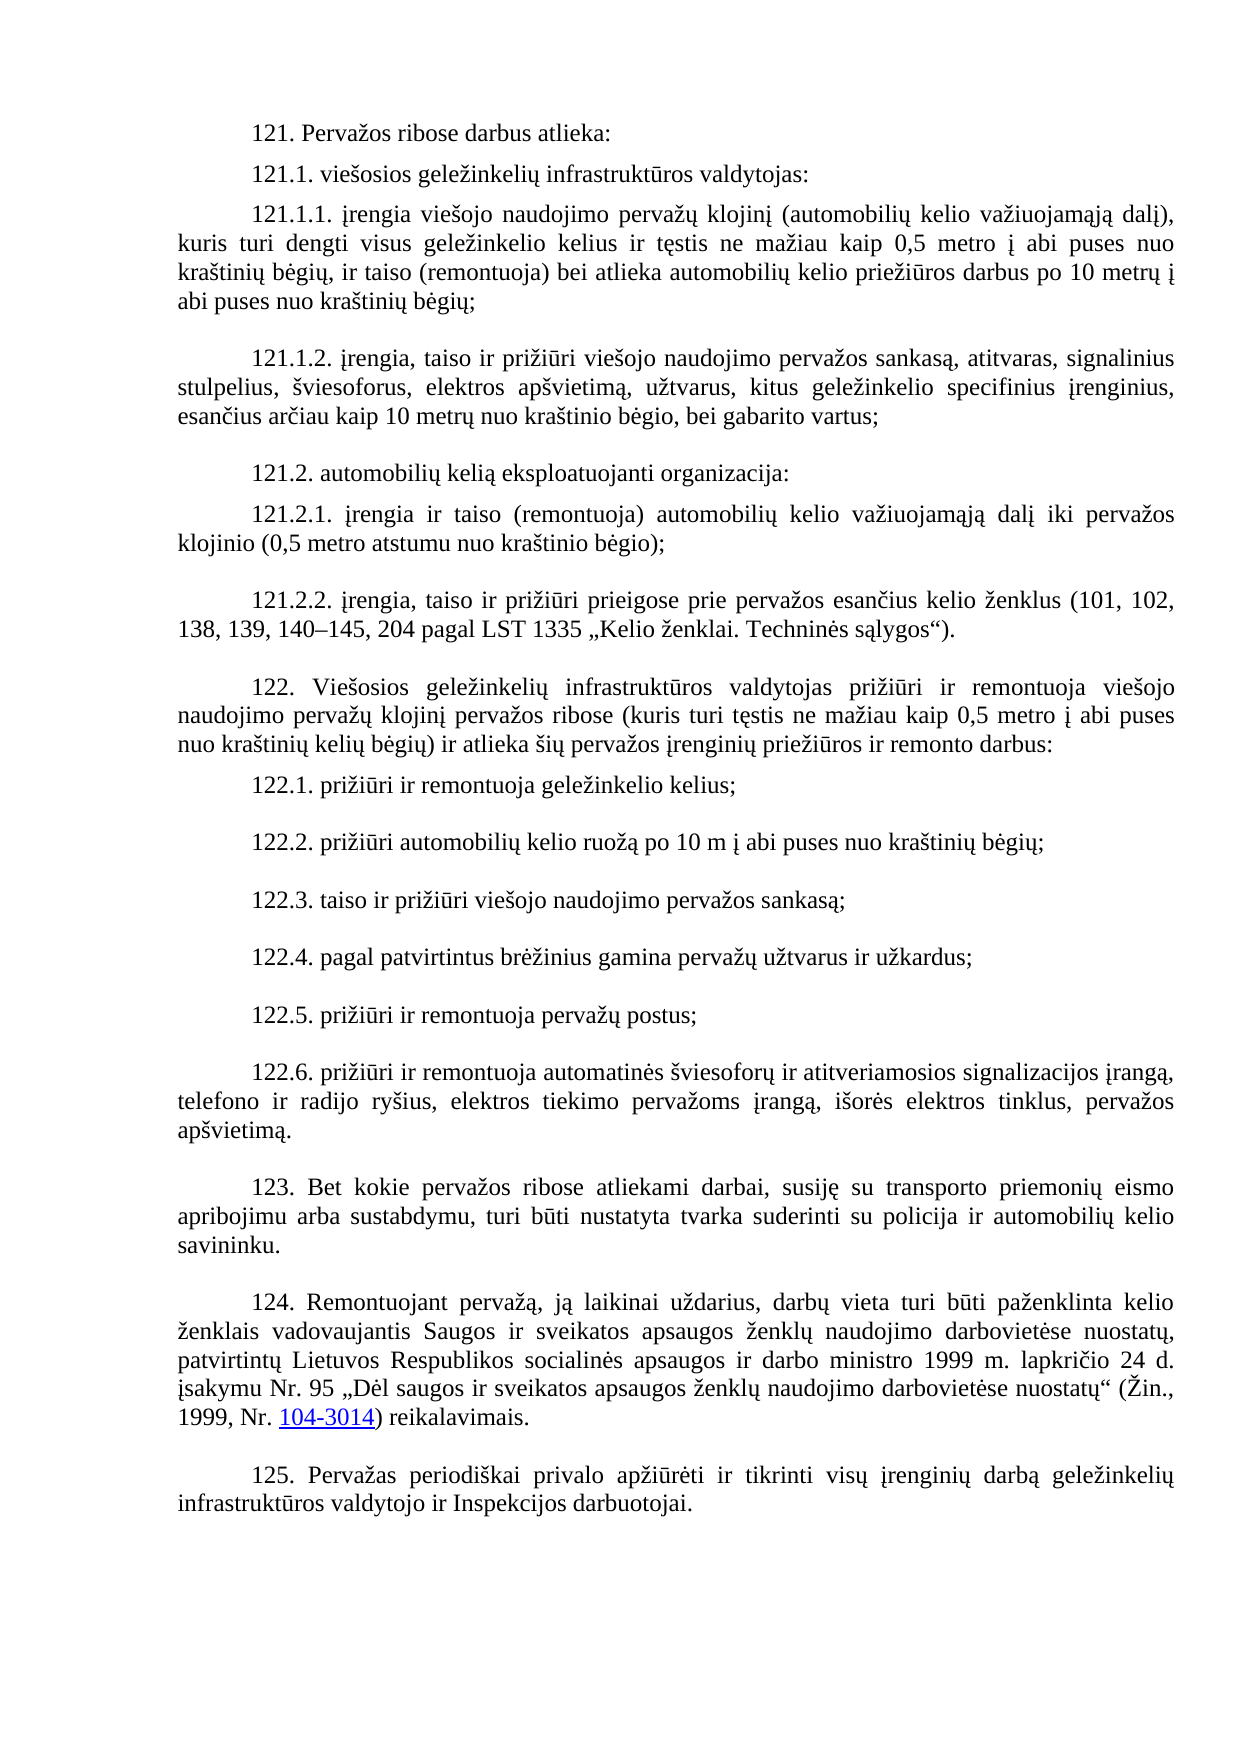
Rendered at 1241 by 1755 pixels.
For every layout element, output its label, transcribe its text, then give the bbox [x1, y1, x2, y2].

text 122.2. prižiūri automobilių kelio ruožą po 10 m į abi puses nuo kraštinių bėgių; [177, 827, 1176, 856]
text 121.1.2. įrengia, taiso ir prižiūri viešojo naudojimo pervažos sankasą, atitvaras, signalinius stulpelius, šviesoforus, elektros apšvietimą, užtvarus, kitus geležinkelio specifinius įrenginius, esančius arčiau kaip 10 metrų nuo kraštinio bėgio, bei gabarito vartus; [177, 343, 1176, 429]
text 125. Pervažas periodiškai privalo apžiūrėti ir tikrinti visų įrenginių darbą geležinkelių infrastruktūros valdytojo ir Inspekcijos darbuotojai. [177, 1460, 1176, 1517]
text 122. Viešosios geležinkelių infrastruktūros valdytojas prižiūri ir remontuoja viešojo naudojimo pervažų klojinį pervažos ribose (kuris turi tęstis ne mažiau kaip 0,5 metro į abi puses nuo kraštinių kelių bėgių) ir atlieka šių pervažos įrenginių priežiūros ir remonto darbus: [177, 672, 1176, 758]
text 121.2. automobilių kelią eksploatuojanti organizacija: [177, 458, 1176, 487]
text 121.1.1. įrengia viešojo naudojimo pervažų klojinį (automobilių kelio važiuojamąją dalį), kuris turi dengti visus geležinkelio kelius ir tęstis ne mažiau kaip 0,5 metro į abi puses nuo kraštinių bėgių, ir taiso (remontuoja) bei atlieka automobilių kelio priežiūros darbus po 10 metrų į abi puses nuo kraštinių bėgių; [177, 199, 1176, 314]
text 121.1. viešosios geležinkelių infrastruktūros valdytojas: [177, 159, 1176, 188]
text 121.2.2. įrengia, taiso ir prižiūri prieigose prie pervažos esančius kelio ženklus (101, 102, 138, 139, 140–145, 204 pagal LST 1335 „Kelio ženklai. Techninės sąlygos“). [177, 585, 1176, 643]
text 122.4. pagal patvirtintus brėžinius gamina pervažų užtvarus ir užkardus; [177, 942, 1176, 971]
text 122.5. prižiūri ir remontuoja pervažų postus; [177, 1000, 1176, 1028]
text 123. Bet kokie pervažos ribose atliekami darbai, susiję su transporto priemonių eismo apribojimu arba sustabdymu, turi būti nustatyta tvarka suderinti su policija ir automobilių kelio savininku. [177, 1172, 1176, 1258]
text 121.2.1. įrengia ir taiso (remontuoja) automobilių kelio važiuojamąją dalį iki pervažos klojinio (0,5 metro atstumu nuo kraštinio bėgio); [177, 499, 1176, 557]
text 124. Remontuojant pervažą, ją laikinai uždarius, darbų vieta turi būti paženklinta kelio ženklais vadovaujantis Saugos ir sveikatos apsaugos ženklų naudojimo darbovietėse nuostatų, patvirtintų Lietuvos Respublikos socialinės apsaugos ir darbo ministro 1999 m. lapkričio 24 d. įsakymu Nr. 95 „Dėl saugos ir sveikatos apsaugos ženklų naudojimo darbovietėse nuostatų“ (Žin., 1999, Nr. 104-3014) reikalavimais. [177, 1287, 1176, 1431]
text 122.3. taiso ir prižiūri viešojo naudojimo pervažos sankasą; [177, 885, 1176, 913]
text 122.1. prižiūri ir remontuoja geležinkelio kelius; [177, 770, 1176, 798]
text 121. Pervažos ribose darbus atlieka: [177, 118, 1176, 147]
text 122.6. prižiūri ir remontuoja automatinės šviesoforų ir atitveriamosios signalizacijos įrangą, telefono ir radijo ryšius, elektros tiekimo pervažoms įrangą, išorės elektros tinklus, pervažos apšvietimą. [177, 1057, 1176, 1143]
